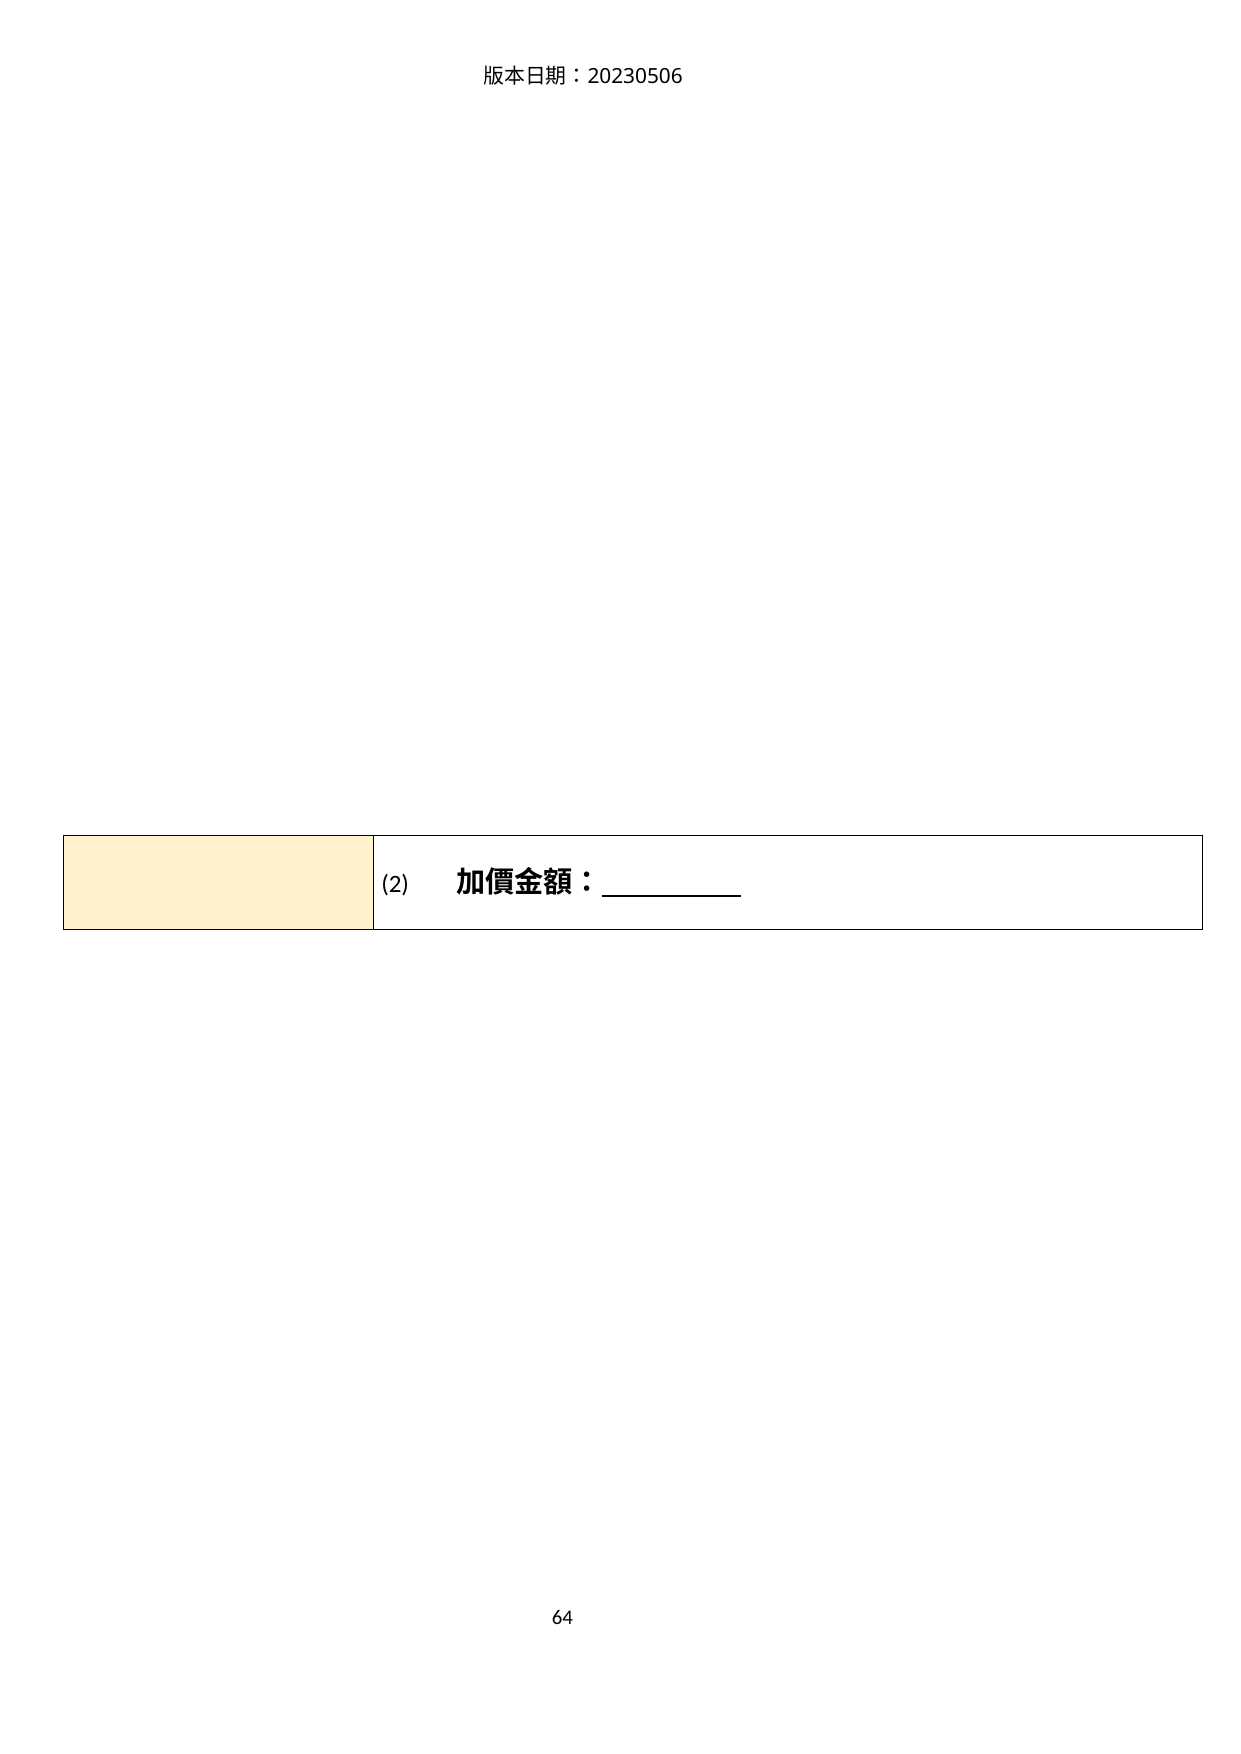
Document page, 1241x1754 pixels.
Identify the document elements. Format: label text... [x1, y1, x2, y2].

table_cell 境外實施用途： □自行生產或製造：實施區域為 □再讓與 □再專屬授權 □再非專屬授權： □預計對象： □實施區域： □用途： □訴訟 □對象(或潛在對象)： □訴訟地： □其他： (請敘明用途及實施區域) 加價金額： [374, 836, 1202, 929]
table_cell [64, 836, 373, 929]
